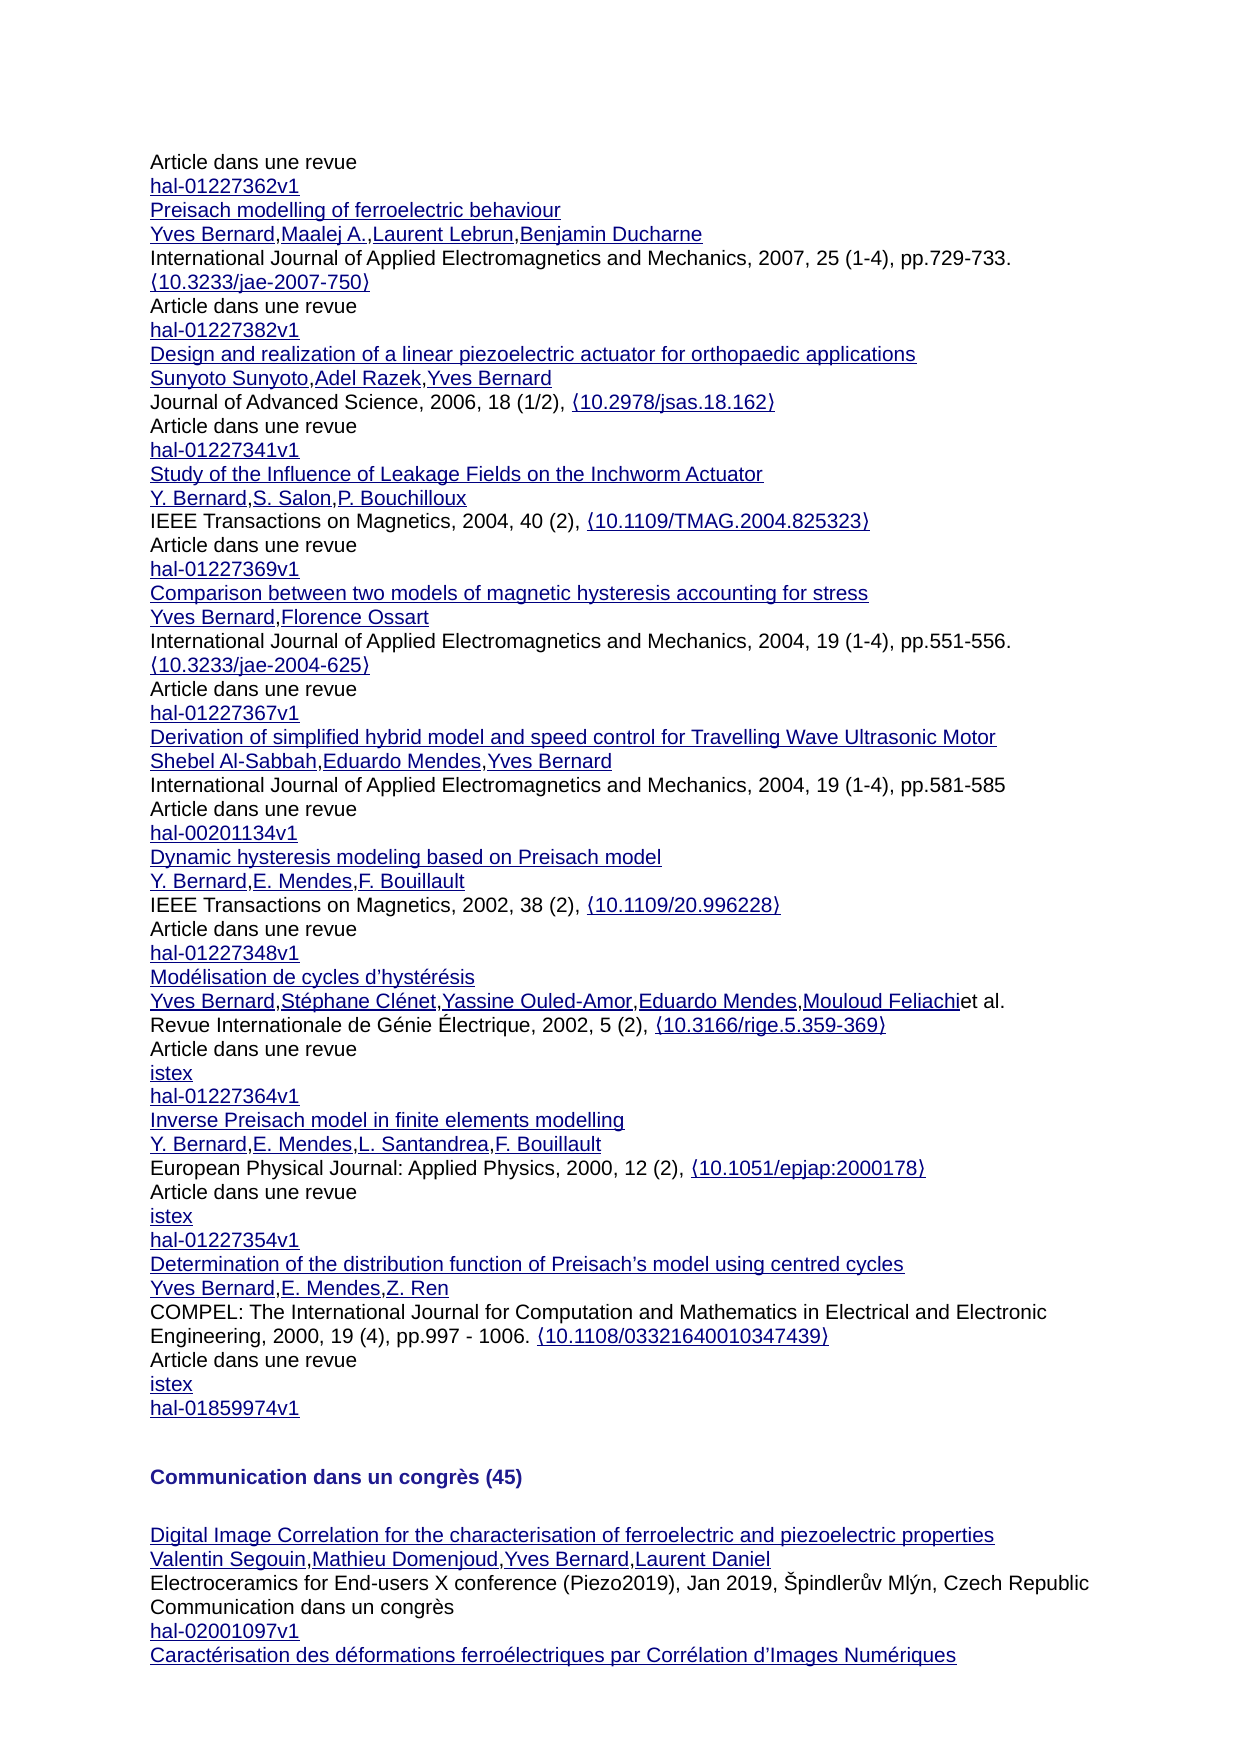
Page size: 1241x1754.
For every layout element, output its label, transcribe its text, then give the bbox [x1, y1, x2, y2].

table_cell Modélisation de cycles d’hystérésis Yves Bernard,Stéphane Clénet,Yassine Ouled-Amor,Eduardo Mendes,Mouloud Feliachiet al. Revue Internationale de Génie Électrique, 2002, 5 (2), ⟨10.3166/rige.5.359-369⟩ Article dans une revue istex hal-01227364v1 [150, 965, 1090, 1108]
table_cell Comparison between two models of magnetic hysteresis accounting for stress Yves Bernard,Florence Ossart International Journal of Applied Electromagnetics and Mechanics, 2004, 19 (1-4), pp.551-556. ⟨10.3233/jae-2004-625⟩ Article dans une revue hal-01227367v1 [150, 581, 1090, 725]
table_cell Inverse Preisach model in finite elements modelling Y. Bernard,E. Mendes,L. Santandrea,F. Bouillault European Physical Journal: Applied Physics, 2000, 12 (2), ⟨10.1051/epjap:2000178⟩ Article dans une revue istex hal-01227354v1 [150, 1108, 1090, 1252]
table_header Digital Image Correlation for the characterisation of ferroelectric and piezoelectric properties Valentin Segouin,Mathieu Domenjoud,Yves Bernard,Laurent Daniel Electroceramics for End-users X conference (Piezo2019), Jan 2019, Špindlerův Mlýn, Czech Republic Communication dans un congrès hal-02001097v1 [150, 1523, 1090, 1643]
table_cell Dynamic hysteresis modeling based on Preisach model Y. Bernard,E. Mendes,F. Bouillault IEEE Transactions on Magnetics, 2002, 38 (2), ⟨10.1109/20.996228⟩ Article dans une revue hal-01227348v1 [150, 845, 1090, 964]
table_cell Derivation of simplified hybrid model and speed control for Travelling Wave Ultrasonic Motor Shebel Al-Sabbah,Eduardo Mendes,Yves Bernard International Journal of Applied Electromagnetics and Mechanics, 2004, 19 (1-4), pp.581-585 Article dans une revue hal-00201134v1 [150, 725, 1090, 845]
table_cell Article dans une revue hal-01227362v1 [150, 150, 1090, 198]
table_cell Determination of the distribution function of Preisach’s model using centred cycles Yves Bernard,E. Mendes,Z. Ren COMPEL: The International Journal for Computation and Mathematics in Electrical and Electronic Engineering, 2000, 19 (4), pp.997 - 1006. ⟨10.1108/03321640010347439⟩ Article dans une revue istex hal-01859974v1 [150, 1252, 1090, 1420]
table_cell Preisach modelling of ferroelectric behaviour Yves Bernard,Maalej A.,Laurent Lebrun,Benjamin Ducharne International Journal of Applied Electromagnetics and Mechanics, 2007, 25 (1-4), pp.729-733. ⟨10.3233/jae-2007-750⟩ Article dans une revue hal-01227382v1 [150, 198, 1090, 342]
subtitle Communication dans un congrès (45) [150, 1464, 1090, 1488]
table_cell Study of the Influence of Leakage Fields on the Inchworm Actuator Y. Bernard,S. Salon,P. Bouchilloux IEEE Transactions on Magnetics, 2004, 40 (2), ⟨10.1109/TMAG.2004.825323⟩ Article dans une revue hal-01227369v1 [150, 461, 1090, 581]
table_cell Design and realization of a linear piezoelectric actuator for orthopaedic applications Sunyoto Sunyoto,Adel Razek,Yves Bernard Journal of Advanced Science, 2006, 18 (1/2), ⟨10.2978/jsas.18.162⟩ Article dans une revue hal-01227341v1 [150, 342, 1090, 461]
table_cell Caractérisation des déformations ferroélectriques par Corrélation d’Images Numériques [150, 1643, 1090, 1667]
